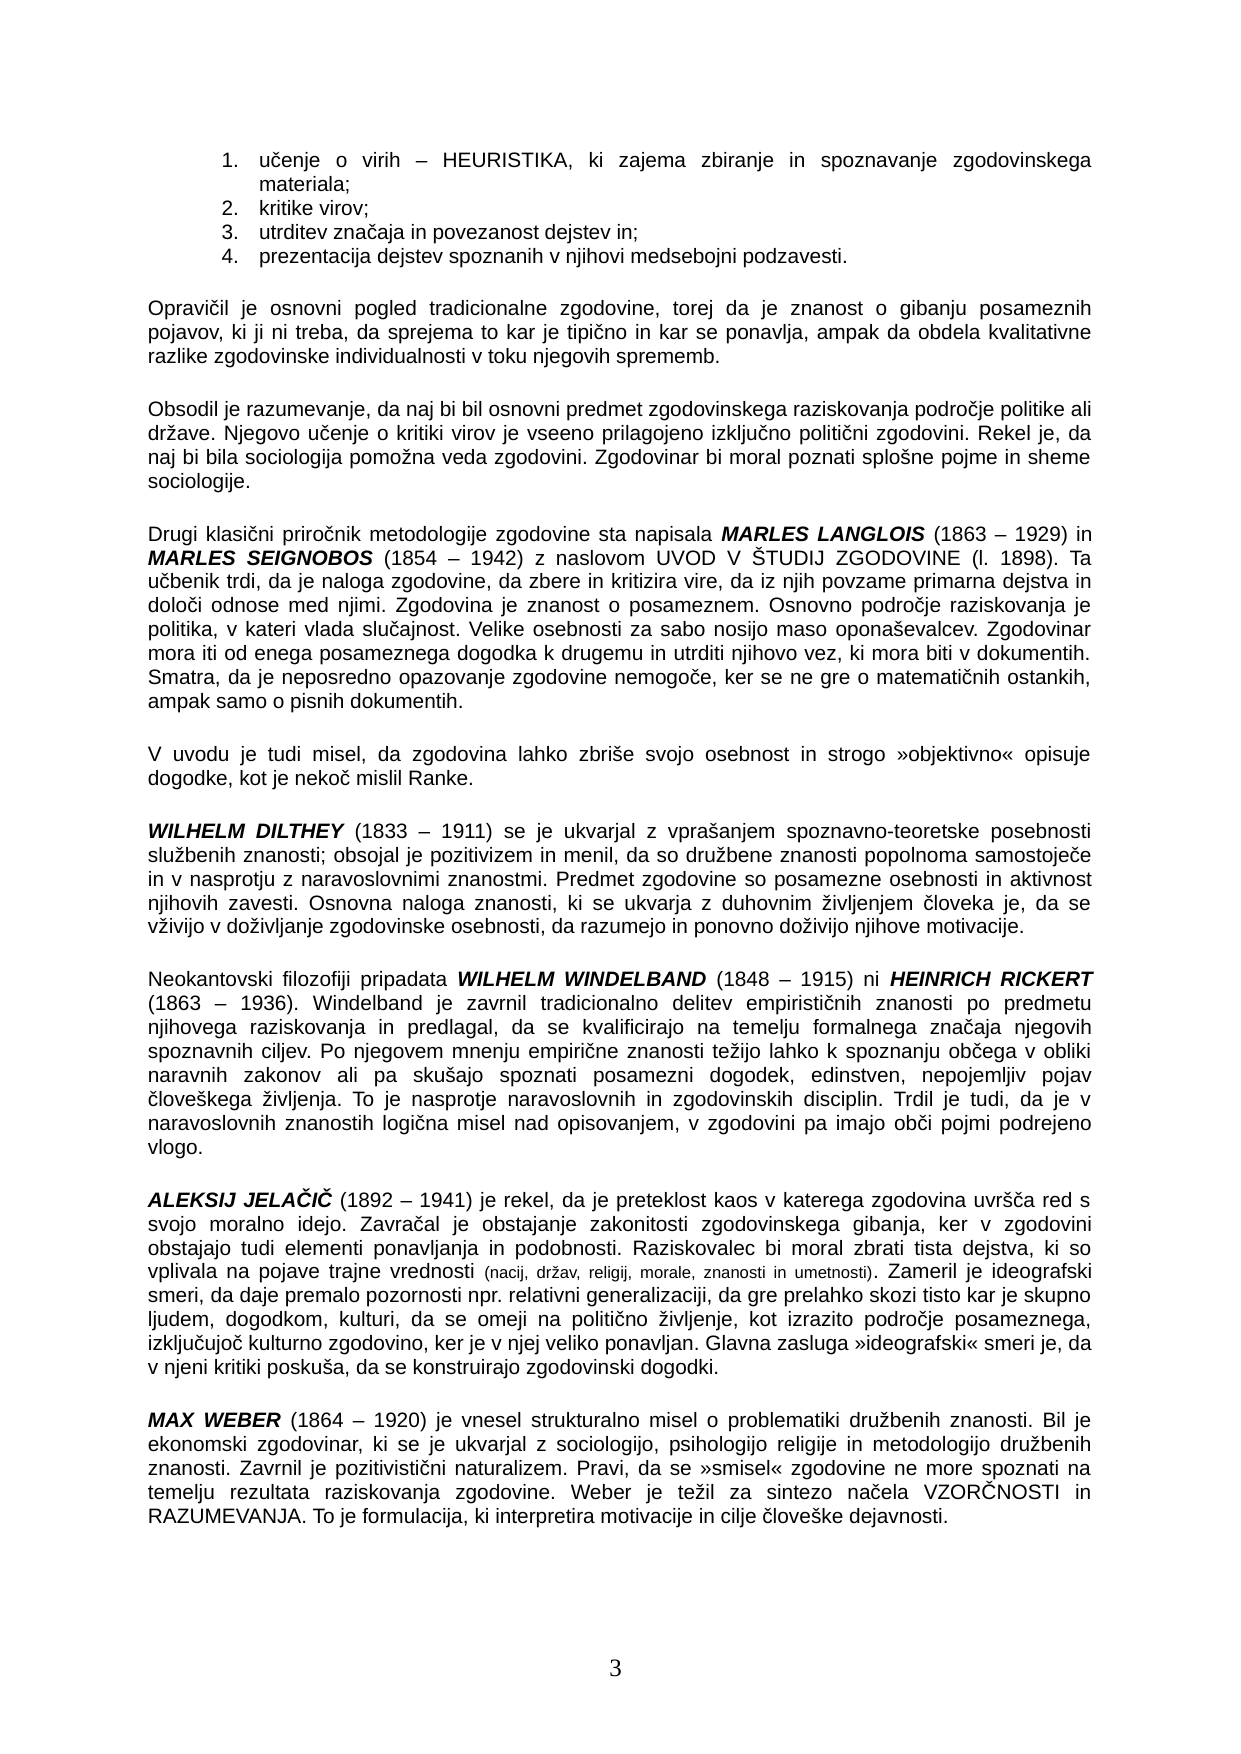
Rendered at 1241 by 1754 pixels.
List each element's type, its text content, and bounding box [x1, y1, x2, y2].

list utrditev značaja in povezanost dejstev in; [221, 219, 1093, 243]
text Obsodil je razumevanje, da naj bi bil osnovni predmet zgodovinskega raziskovanja področje politike ali države. Njegovo učenje o kritiki virov je vseeno prilagojeno izključno politični zgodovini. Rekel je, da naj bi bila sociologija pomožna veda zgodovini. Zgodovinar bi moral poznati splošne pojme in sheme sociologije. [148, 397, 1093, 493]
list kritike virov; [221, 196, 1093, 219]
text ALEKSIJ JELAČIČ (1892 – 1941) je rekel, da je preteklost kaos v katerega zgodovina uvršča red s svojo moralno idejo. Zavračal je obstajanje zakonitosti zgodovinskega gibanja, ker v zgodovini obstajajo tudi elementi ponavljanja in podobnosti. Raziskovalec bi moral zbrati tista dejstva, ki so vplivala na pojave trajne vrednosti (nacij, držav, religij, morale, znanosti in umetnosti). Zameril je ideografski smeri, da daje premalo pozornosti npr. relativni generalizaciji, da gre prelahko skozi tisto kar je skupno ljudem, dogodkom, kulturi, da se omeji na politično življenje, kot izrazito področje posameznega, izključujoč kulturno zgodovino, ker je v njej veliko ponavljan. Glavna zasluga »ideografski« smeri je, da v njeni kritiki poskuša, da se konstruirajo zgodovinski dogodki. [148, 1187, 1093, 1379]
text WILHELM DILTHEY (1833 – 1911) se je ukvarjal z vprašanjem spoznavno-teoretske posebnosti službenih znanosti; obsojal je pozitivizem in menil, da so družbene znanosti popolnoma samostoječe in v nasprotju z naravoslovnimi znanostmi. Predmet zgodovine so posamezne osebnosti in aktivnost njihovih zavesti. Osnovna naloga znanosti, ki se ukvarja z duhovnim življenjem človeka je, da se vživijo v doživljanje zgodovinske osebnosti, da razumejo in ponovno doživijo njihove motivacije. [148, 818, 1093, 938]
list učenje o virih – HEURISTIKA, ki zajema zbiranje in spoznavanje zgodovinskega materiala; [221, 148, 1093, 196]
text Drugi klasični priročnik metodologije zgodovine sta napisala MARLES LANGLOIS (1863 – 1929) in MARLES SEIGNOBOS (1854 – 1942) z naslovom UVOD V ŠTUDIJ ZGODOVINE (l. 1898). Ta učbenik trdi, da je naloga zgodovine, da zbere in kritizira vire, da iz njih povzame primarna dejstva in določi odnose med njimi. Zgodovina je znanost o posameznem. Osnovno področje raziskovanja je politika, v kateri vlada slučajnost. Velike osebnosti za sabo nosijo maso oponaševalcev. Zgodovinar mora iti od enega posameznega dogodka k drugemu in utrditi njihovo vez, ki mora biti v dokumentih. Smatra, da je neposredno opazovanje zgodovine nemogoče, ker se ne gre o matematičnih ostankih, ampak samo o pisnih dokumentih. [148, 521, 1093, 713]
text Neokantovski filozofiji pripadata WILHELM WINDELBAND (1848 – 1915) ni HEINRICH RICKERT (1863 – 1936). Windelband je zavrnil tradicionalno delitev empirističnih znanosti po predmetu njihovega raziskovanja in predlagal, da se kvalificirajo na temelju formalnega značaja njegovih spoznavnih ciljev. Po njegovem mnenju empirične znanosti težijo lahko k spoznanju občega v obliki naravnih zakonov ali pa skušajo spoznati posamezni dogodek, edinstven, nepojemljiv pojav človeškega življenja. To je nasprotje naravoslovnih in zgodovinskih disciplin. Trdil je tudi, da je v naravoslovnih znanostih logična misel nad opisovanjem, v zgodovini pa imajo obči pojmi podrejeno vlogo. [148, 967, 1093, 1159]
text Opravičil je osnovni pogled tradicionalne zgodovine, torej da je znanost o gibanju posameznih pojavov, ki ji ni treba, da sprejema to kar je tipično in kar se ponavlja, ampak da obdela kvalitativne razlike zgodovinske individualnosti v toku njegovih sprememb. [148, 296, 1093, 368]
list prezentacija dejstev spoznanih v njihovi medsebojni podzavesti. [221, 243, 1093, 267]
text MAX WEBER (1864 – 1920) je vnesel strukturalno misel o problematiki družbenih znanosti. Bil je ekonomski zgodovinar, ki se je ukvarjal z sociologijo, psihologijo religije in metodologijo družbenih znanosti. Zavrnil je pozitivistični naturalizem. Pravi, da se »smisel« zgodovine ne more spoznati na temelju rezultata raziskovanja zgodovine. Weber je težil za sintezo načela VZORČNOSTI in RAZUMEVANJA. To je formulacija, ki interpretira motivacije in cilje človeške dejavnosti. [148, 1408, 1093, 1528]
text V uvodu je tudi misel, da zgodovina lahko zbriše svojo osebnost in strogo »objektivno« opisuje dogodke, kot je nekoč mislil Ranke. [148, 742, 1093, 790]
